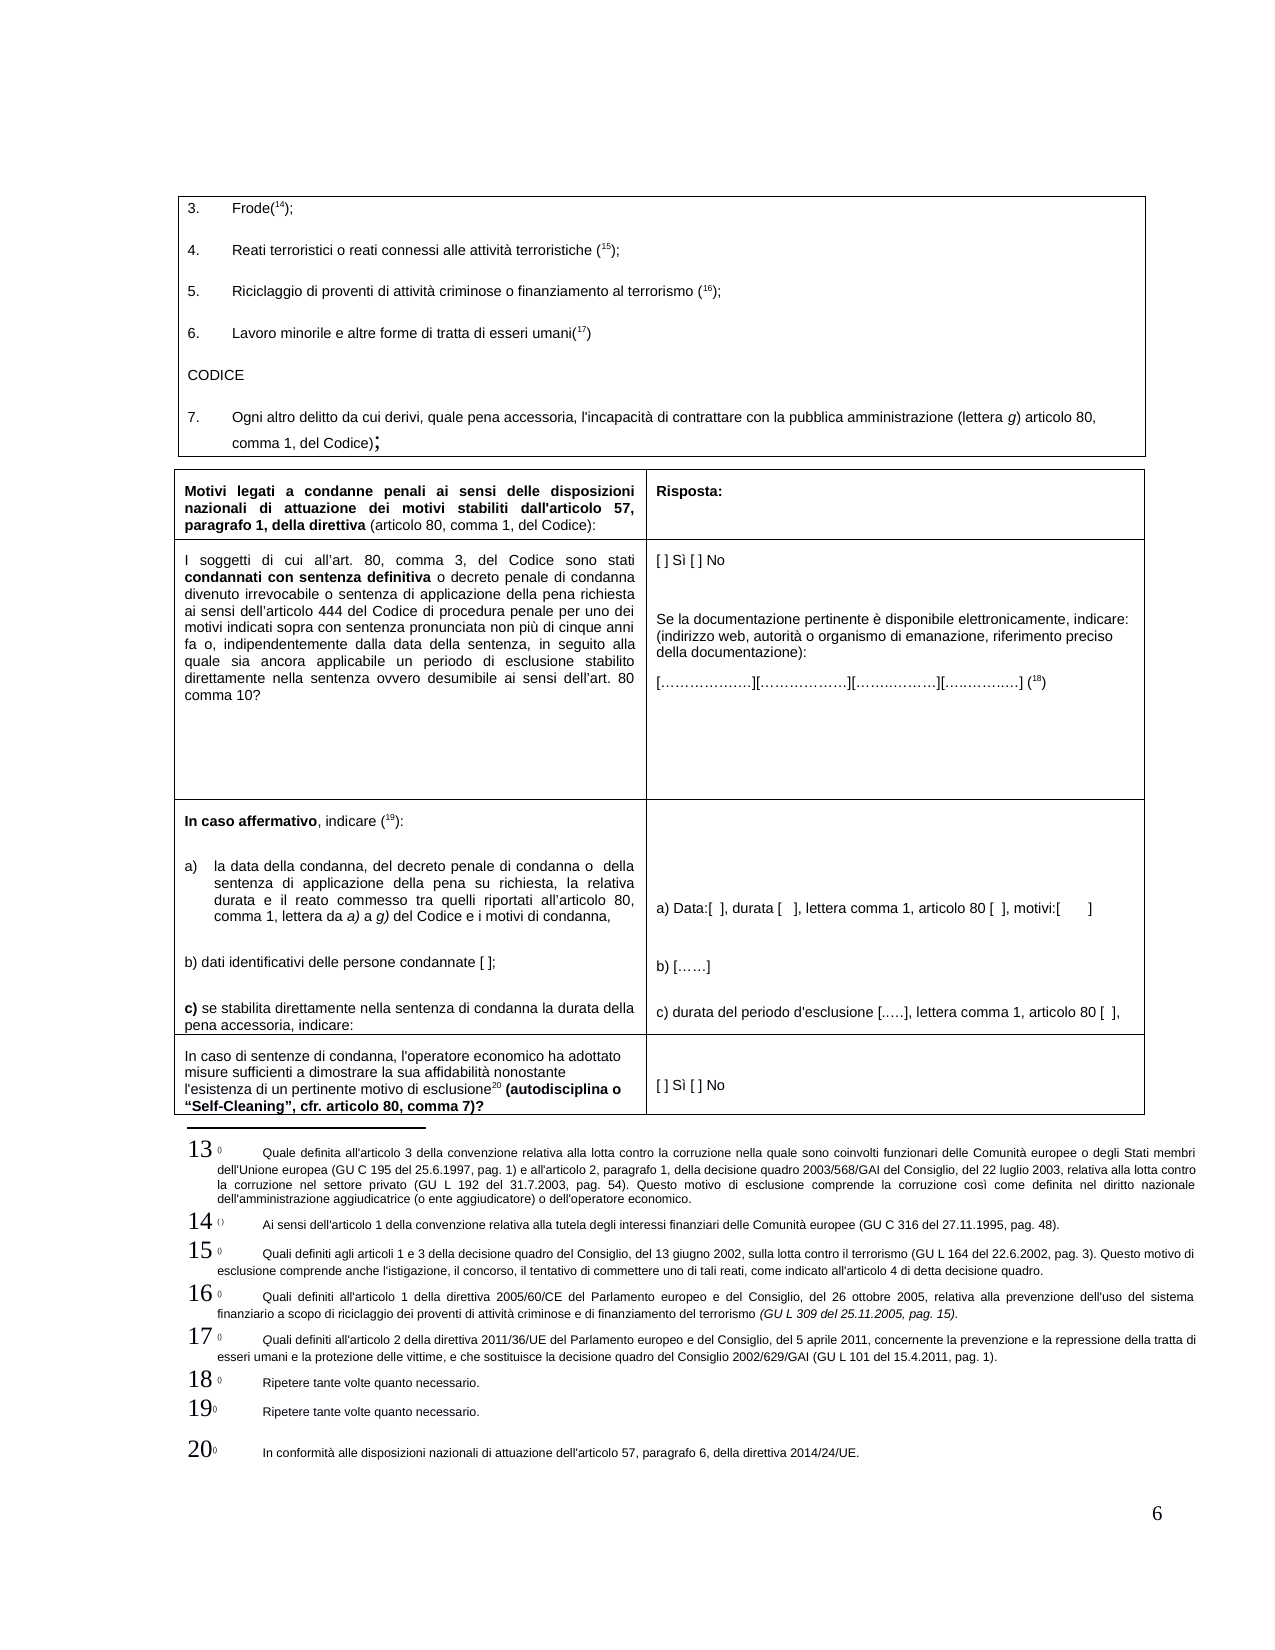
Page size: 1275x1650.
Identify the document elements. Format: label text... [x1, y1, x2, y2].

table_cell In caso di sentenze di condanna, l'operatore economico ha adottato misure sufficienti a dimostrare la sua affidabilità nonostante l'esistenza di un pertinente motivo di esclusione (autodisciplina o “Self-Cleaning”, cfr. articolo 80, comma 7)? [175, 1035, 646, 1114]
table_cell a) Data:[ ], durata [ ], lettera comma 1, articolo 80 [ ], motivi:[ ] b) [……] c) durata del periodo d'esclusione [..…], lettera comma 1, articolo 80 [ ], [647, 800, 1144, 1034]
table_cell I soggetti di cui all’art. 80, comma 3, del Codice sono stati condannati con sentenza definitiva o decreto penale di condanna divenuto irrevocabile o sentenza di applicazione della pena richiesta ai sensi dell’articolo 444 del Codice di procedura penale per uno dei motivi indicati sopra con sentenza pronunciata non più di cinque anni fa o, indipendentemente dalla data della sentenza, in seguito alla quale sia ancora applicabile un periodo di esclusione stabilito direttamente nella sentenza ovvero desumibile ai sensi dell’art. 80 comma 10? [175, 540, 646, 799]
table_header Motivi legati a condanne penali ai sensi delle disposizioni nazionali di attuazione dei motivi stabiliti dall'articolo 57, paragrafo 1, della direttiva (articolo 80, comma 1, del Codice): [175, 470, 646, 538]
list Ogni altro delitto da cui derivi, quale pena accessoria, l'incapacità di contrattare con la pubblica amministrazione (lettera g) articolo 80, comma 1, del Codice); [179, 405, 1145, 456]
list ( ) Ai sensi dell'articolo 1 della convenzione relativa alla tutela degli interessi finanziari delle Comunità europee (GU C 316 del 27.11.1995, pag. 48). [187, 1206, 1197, 1235]
list Riciclaggio di proventi di attività criminose o finanziamento al terrorismo (); [179, 280, 1145, 300]
list Lavoro minorile e altre forme di tratta di esseri umani() [179, 322, 1145, 341]
table_header Risposta: [647, 470, 1144, 538]
list () Quali definiti agli articoli 1 e 3 della decisione quadro del Consiglio, del 13 giugno 2002, sulla lotta contro il terrorismo (GU L 164 del 22.6.2002, pag. 3). Questo motivo di esclusione comprende anche l'istigazione, il concorso, il tentativo di commettere uno di tali reati, come indicato all'articolo 4 di detta decisione quadro. [187, 1235, 1197, 1278]
list Frode(); [179, 197, 1145, 216]
table_cell [ ] Sì [ ] No [647, 1035, 1144, 1114]
text CODICE [179, 363, 1145, 383]
list () Quali definiti all'articolo 1 della direttiva 2005/60/CE del Parlamento europeo e del Consiglio, del 26 ottobre 2005, relativa alla prevenzione dell'uso del sistema finanziario a scopo di riciclaggio dei proventi di attività criminose e di finanziamento del terrorismo (GU L 309 del 25.11.2005, pag. 15). [187, 1278, 1197, 1321]
table_cell In caso affermativo, indicare (): la data della condanna, del decreto penale di condanna o della sentenza di applicazione della pena su richiesta, la relativa durata e il reato commesso tra quelli riportati all’articolo 80, comma 1, lettera da a) a g) del Codice e i motivi di condanna, b) dati identificativi delle persone condannate [ ]; c) se stabilita direttamente nella sentenza di condanna la durata della pena accessoria, indicare: [175, 800, 646, 1034]
table_cell [ ] Sì [ ] No Se la documentazione pertinente è disponibile elettronicamente, indicare: (indirizzo web, autorità o organismo di emanazione, riferimento preciso della documentazione): […………….…][………………][……..………][…..……..…] () [647, 540, 1144, 799]
list () Quale definita all'articolo 3 della convenzione relativa alla lotta contro la corruzione nella quale sono coinvolti funzionari delle Comunità europee o degli Stati membri dell'Unione europea (GU C 195 del 25.6.1997, pag. 1) e all'articolo 2, paragrafo 1, della decisione quadro 2003/568/GAI del Consiglio, del 22 luglio 2003, relativa alla lotta contro la corruzione nel settore privato (GU L 192 del 31.7.2003, pag. 54). Questo motivo di esclusione comprende la corruzione così come definita nel diritto nazionale dell'amministrazione aggiudicatrice (o ente aggiudicatore) o dell'operatore economico. [187, 1134, 1197, 1206]
list () Quali definiti all'articolo 2 della direttiva 2011/36/UE del Parlamento europeo e del Consiglio, del 5 aprile 2011, concernente la prevenzione e la repressione della tratta di esseri umani e la protezione delle vittime, e che sostituisce la decisione quadro del Consiglio 2002/629/GAI (GU L 101 del 15.4.2011, pag. 1). [187, 1321, 1197, 1364]
list Reati terroristici o reati connessi alle attività terroristiche (); [179, 238, 1145, 258]
